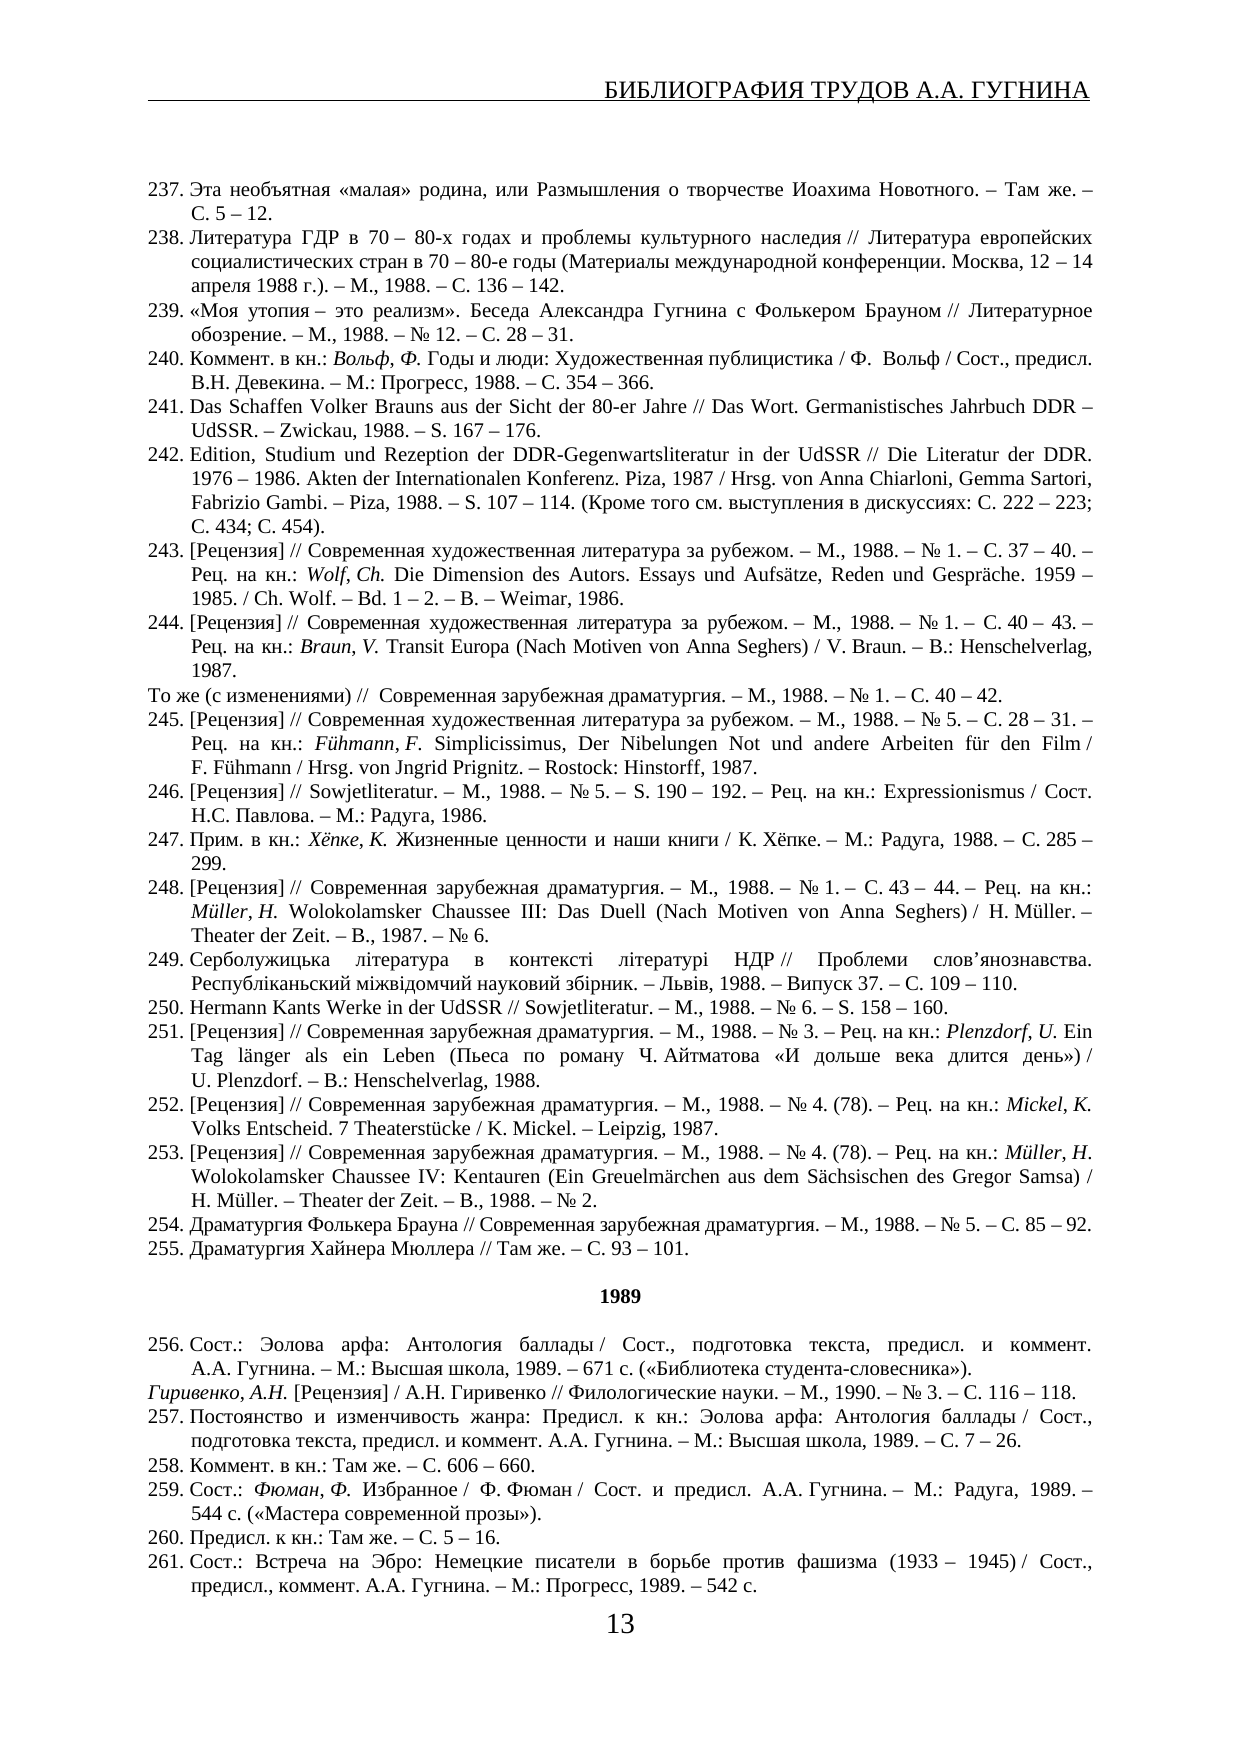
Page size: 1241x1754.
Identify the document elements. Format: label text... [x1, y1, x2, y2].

text 249. Серболужицька література в контексті літературі НДР // Проблеми слов’янознавства. Республіканьский міжвідомчий науковий збірник. – Львів, 1988. – Випуск 37. – С. 109 – 110. [148, 947, 1092, 995]
text 243. [Рецензия] // Современная художественная литература за рубежом. – М., 1988. – № 1. – С. 37 – 40. – Рец. на кн.: Wolf, Ch. Die Dimension des Autors. Essays und Aufsätze, Reden und Gespräche. 1959 – 1985. / Ch. Wolf. – Bd. 1 – 2. – B. – Weimar, 1986. [148, 538, 1092, 610]
text 240. Коммент. в кн.: Вольф, Ф. Годы и люди: Художественная публицистика / Ф. Вольф / Сост., предисл. В.Н. Девекина. – М.: Прогресс, 1988. – С. 354 – 366. [148, 346, 1092, 394]
text 242. Edition, Studium und Rezeption der DDR-Gegenwartsliteratur in der UdSSR // Die Literatur der DDR. 1976 – 1986. Akten der Internationalen Konferenz. Piza, 1987 / Hrsg. von Anna Chiarloni, Gemma Sartori, Fabrizio Gambi. – Piza, 1988. – S. 107 – 114. (Кроме того см. выступления в дискуссиях: С. 222 – 223; С. 434; С. 454). [148, 442, 1092, 538]
text 254. Драматургия Фолькера Брауна // Современная зарубежная драматургия. – М., 1988. – № 5. – С. 85 – 92. [148, 1212, 1092, 1236]
text 261. Сост.: Встреча на Эбро: Немецкие писатели в борьбе против фашизма (1933 – 1945) / Сост., предисл., коммент. А.А. Гугнина. – М.: Прогресс, 1989. – 542 с. [148, 1549, 1092, 1597]
text 251. [Рецензия] // Современная зарубежная драматургия. – М., 1988. – № 3. – Рец. на кн.: Plenzdorf, U. Ein Tag länger als ein Leben (Пьеса по роману Ч. Айтматова «И дольше века длится день») / U. Plenzdorf. – В.: Henschelverlag, 1988. [148, 1019, 1092, 1092]
text 1989 [148, 1284, 1092, 1308]
text 244. [Рецензия] // Современная художественная литература за рубежом. – М., 1988. – № 1. – С. 40 – 43. – Рец. на кн.: Braun, V. Transit Europa (Nach Motiven von Anna Seghers) / V. Braun. – B.: Henschelvеrlag, 1987. [148, 610, 1092, 682]
text 257. Постоянство и изменчивость жанра: Предисл. к кн.: Эолова арфа: Антология баллады / Сост., подготовка текста, предисл. и коммент. А.А. Гугнина. – М.: Высшая школа, 1989. – С. 7 – 26. [148, 1404, 1092, 1452]
text 253. [Рецензия] // Современная зарубежная драматургия. – М., 1988. – № 4. (78). – Рец. на кн.: Müller, H. Wolokolamsker Chaussee IV: Kentauren (Ein Greuelmärchen aus dem Sächsischen des Gregor Samsa) / H. Müller. – Theater der Zeit. – B., 1988. – № 2. [148, 1140, 1092, 1212]
text 259. Сост.: Фюман, Ф. Избранное / Ф. Фюман / Сост. и предисл. А.А. Гугнина. – М.: Радуга, 1989. – 544 с. («Мастера современной прозы»). [148, 1477, 1092, 1525]
text 239. «Моя утопия – это реализм». Беседа Александра Гугнина с Фолькером Брауном // Литературное обозрение. – М., 1988. – № 12. – С. 28 – 31. [148, 297, 1092, 346]
text 246. [Рецензия] // Sowjetliteratur. – М., 1988. – № 5. – S. 190 – 192. – Рец. на кн.: Expressionismus / Сост. Н.С. Павлова. – М.: Радуга, 1986. [148, 779, 1092, 827]
text 252. [Рецензия] // Современная зарубежная драматургия. – М., 1988. – № 4. (78). – Рец. на кн.: Mickel, K. Volks Entscheid. 7 Theaterstücke / K. Mickel. – Leipzig, 1987. [148, 1092, 1092, 1140]
text 260. Предисл. к кн.: Там же. – С. 5 – 16. [148, 1525, 1092, 1549]
text То же (с изменениями) // Современная зарубежная драматургия. – М., 1988. – № 1. – С. 40 – 42. [148, 682, 1092, 707]
text 238. Литература ГДР в 70 – 80-х годах и проблемы культурного наследия // Литература европейских социалистических стран в 70 – 80-е годы (Материалы международной конференции. Москва, 12 – 14 апреля 1988 г.). – М., 1988. – С. 136 – 142. [148, 225, 1092, 297]
text 248. [Рецензия] // Современная зарубежная драматургия. – М., 1988. – № 1. – С. 43 – 44. – Рец. на кн.: Müller, H. Wolokolamsker Chaussee III: Das Duell (Nach Motiven von Anna Seghers) / H. Müller. – Theater der Zeit. – B., 1987. – № 6. [148, 875, 1092, 947]
text 258. Коммент. в кн.: Там же. – С. 606 – 660. [148, 1452, 1092, 1477]
text 245. [Рецензия] // Современная художественная литература за рубежом. – М., 1988. – № 5. – С. 28 – 31. – Рец. на кн.: Fühmann, F. Simplicissimus, Der Nibelungen Not und andere Arbeiten für den Film / F. Fühmann / Hrsg. von Jngrid Prignitz. – Rostock: Hinstorff, 1987. [148, 707, 1092, 779]
text 255. Драматургия Хайнера Мюллера // Там же. – С. 93 – 101. [148, 1236, 1092, 1260]
text 237. Эта необъятная «малая» родина, или Размышления о творчестве Иоахима Новотного. – Там же. – С. 5 – 12. [148, 177, 1092, 225]
text 247. Прим. в кн.: Хёпке, К. Жизненные ценности и наши книги / К. Хёпке. – М.: Радуга, 1988. – С. 285 – 299. [148, 827, 1092, 875]
text 241. Das Schaffen Volker Brauns aus der Sicht der 80-er Jahre // Das Wort. Germanistisches Jahrbuch DDR – UdSSR. – Zwickau, 1988. – S. 167 – 176. [148, 394, 1092, 442]
text Гиривенко, А.Н. [Рецензия] / А.Н. Гиривенко // Филологические науки. – М., 1990. – № 3. – С. 116 – 118. [148, 1380, 1092, 1404]
text 256. Сост.: Эолова арфа: Антология баллады / Сост., подготовка текста, предисл. и коммент. А.А. Гугнина. – М.: Высшая школа, 1989. – 671 с. («Библиотека студента-словесника»). [148, 1332, 1092, 1380]
text 250. Hermann Kants Werke in der UdSSR // Sowjetliteratur. – M., 1988. – № 6. – S. 158 – 160. [148, 995, 1092, 1019]
